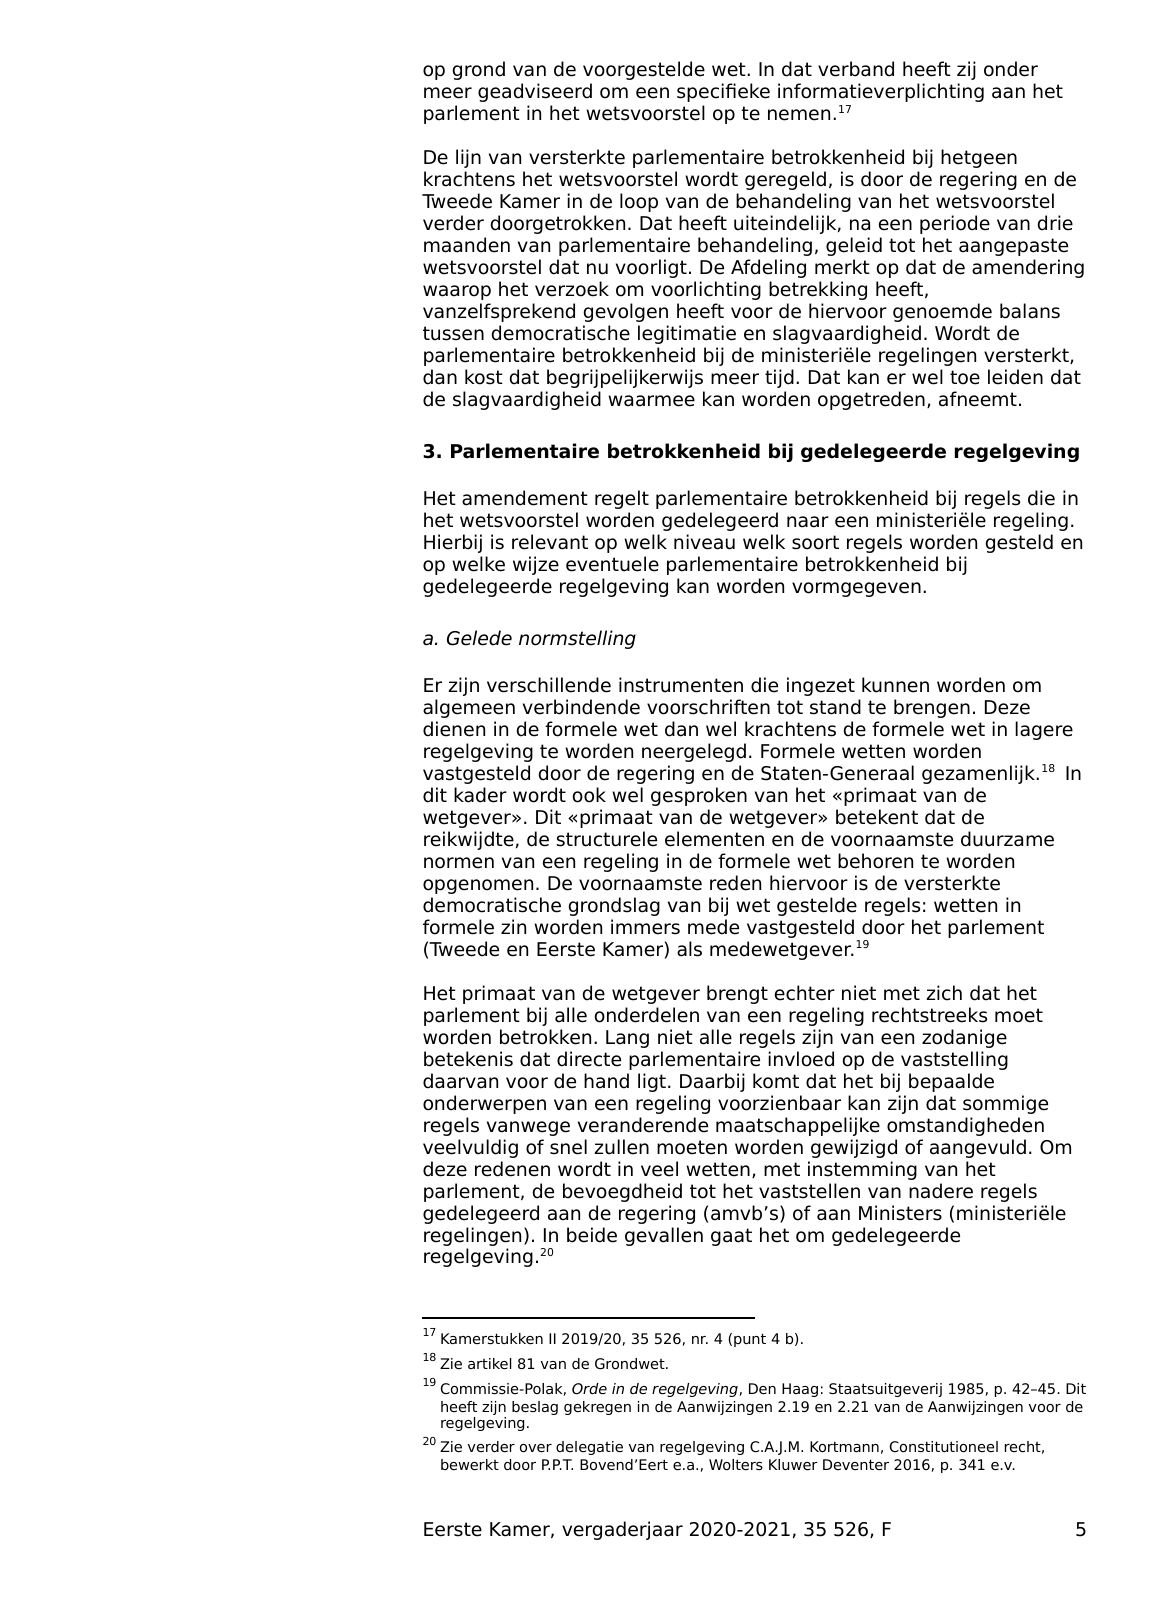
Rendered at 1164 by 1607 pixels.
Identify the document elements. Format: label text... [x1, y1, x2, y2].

text Kamerstukken II 2019/20, 35 526, nr. 4 (punt 4 b). [422, 1327, 1087, 1349]
text Het amendement regelt parlementaire betrokkenheid bij regels die in het wetsvoorstel worden gedelegeerd naar een ministeriële regeling. Hierbij is relevant op welk niveau welk soort regels worden gesteld en op welke wijze eventuele parlementaire betrokkenheid bij gedelegeerde regelgeving kan worden vormgegeven. [422, 488, 1087, 598]
subtitle 3. Parlementaire betrokkenheid bij gedelegeerde regelgeving [422, 441, 1087, 463]
text Zie artikel 81 van de Grondwet. [422, 1352, 1087, 1374]
text Er zijn verschillende instrumenten die ingezet kunnen worden om algemeen verbindende voorschriften tot stand te brengen. Deze dienen in de formele wet dan wel krachtens de formele wet in lagere regelgeving te worden neergelegd. Formele wetten worden vastgesteld door de regering en de Staten-Generaal gezamenlijk. In dit kader wordt ook wel gesproken van het «primaat van de wetgever». Dit «primaat van de wetgever» betekent dat de reikwijdte, de structurele elementen en de voornaamste duurzame normen van een regeling in de formele wet behoren te worden opgenomen. De voornaamste reden hiervoor is de versterkte democratische grondslag van bij wet gestelde regels: wetten in formele zin worden immers mede vastgesteld door het parlement (Tweede en Eerste Kamer) als medewetgever. [422, 675, 1087, 961]
text De lijn van versterkte parlementaire betrokkenheid bij hetgeen krachtens het wetsvoorstel wordt geregeld, is door de regering en de Tweede Kamer in de loop van de behandeling van het wetsvoorstel verder doorgetrokken. Dat heeft uiteindelijk, na een periode van drie maanden van parlementaire behandeling, geleid tot het aangepaste wetsvoorstel dat nu voorligt. De Afdeling merkt op dat de amendering waarop het verzoek om voorlichting betrekking heeft, vanzelfsprekend gevolgen heeft voor de hiervoor genoemde balans tussen democratische legitimatie en slagvaardigheid. Wordt de parlementaire betrokkenheid bij de ministeriële regelingen versterkt, dan kost dat begrijpelijkerwijs meer tijd. Dat kan er wel toe leiden dat de slagvaardigheid waarmee kan worden opgetreden, afneemt. [422, 147, 1087, 411]
text Het primaat van de wetgever brengt echter niet met zich dat het parlement bij alle onderdelen van een regeling rechtstreeks moet worden betrokken. Lang niet alle regels zijn van een zodanige betekenis dat directe parlementaire invloed op de vaststelling daarvan voor de hand ligt. Daarbij komt dat het bij bepaalde onderwerpen van een regeling voorzienbaar kan zijn dat sommige regels vanwege veranderende maatschappelijke omstandigheden veelvuldig of snel zullen moeten worden gewijzigd of aangevuld. Om deze redenen wordt in veel wetten, met instemming van het parlement, de bevoegdheid tot het vaststellen van nadere regels gedelegeerd aan de regering (amvb’s) of aan Ministers (ministeriële regelingen). In beide gevallen gaat het om gedelegeerde regelgeving. [422, 983, 1087, 1268]
text Commissie-Polak, Orde in de regelgeving, Den Haag: Staatsuitgeverij 1985, p. 42–45. Dit heeft zijn beslag gekregen in de Aanwijzingen 2.19 en 2.21 van de Aanwijzingen voor de regelgeving. [422, 1377, 1087, 1432]
subtitle a. Gelede normstelling [422, 628, 1087, 650]
text op grond van de voorgestelde wet. In dat verband heeft zij onder meer geadviseerd om een specifieke informatieverplichting aan het parlement in het wetsvoorstel op te nemen. [422, 59, 1087, 125]
text Zie verder over delegatie van regelgeving C.A.J.M. Kortmann, Constitutioneel recht, bewerkt door P.P.T. Bovend’Eert e.a., Wolters Kluwer Deventer 2016, p. 341 e.v. [422, 1435, 1087, 1474]
